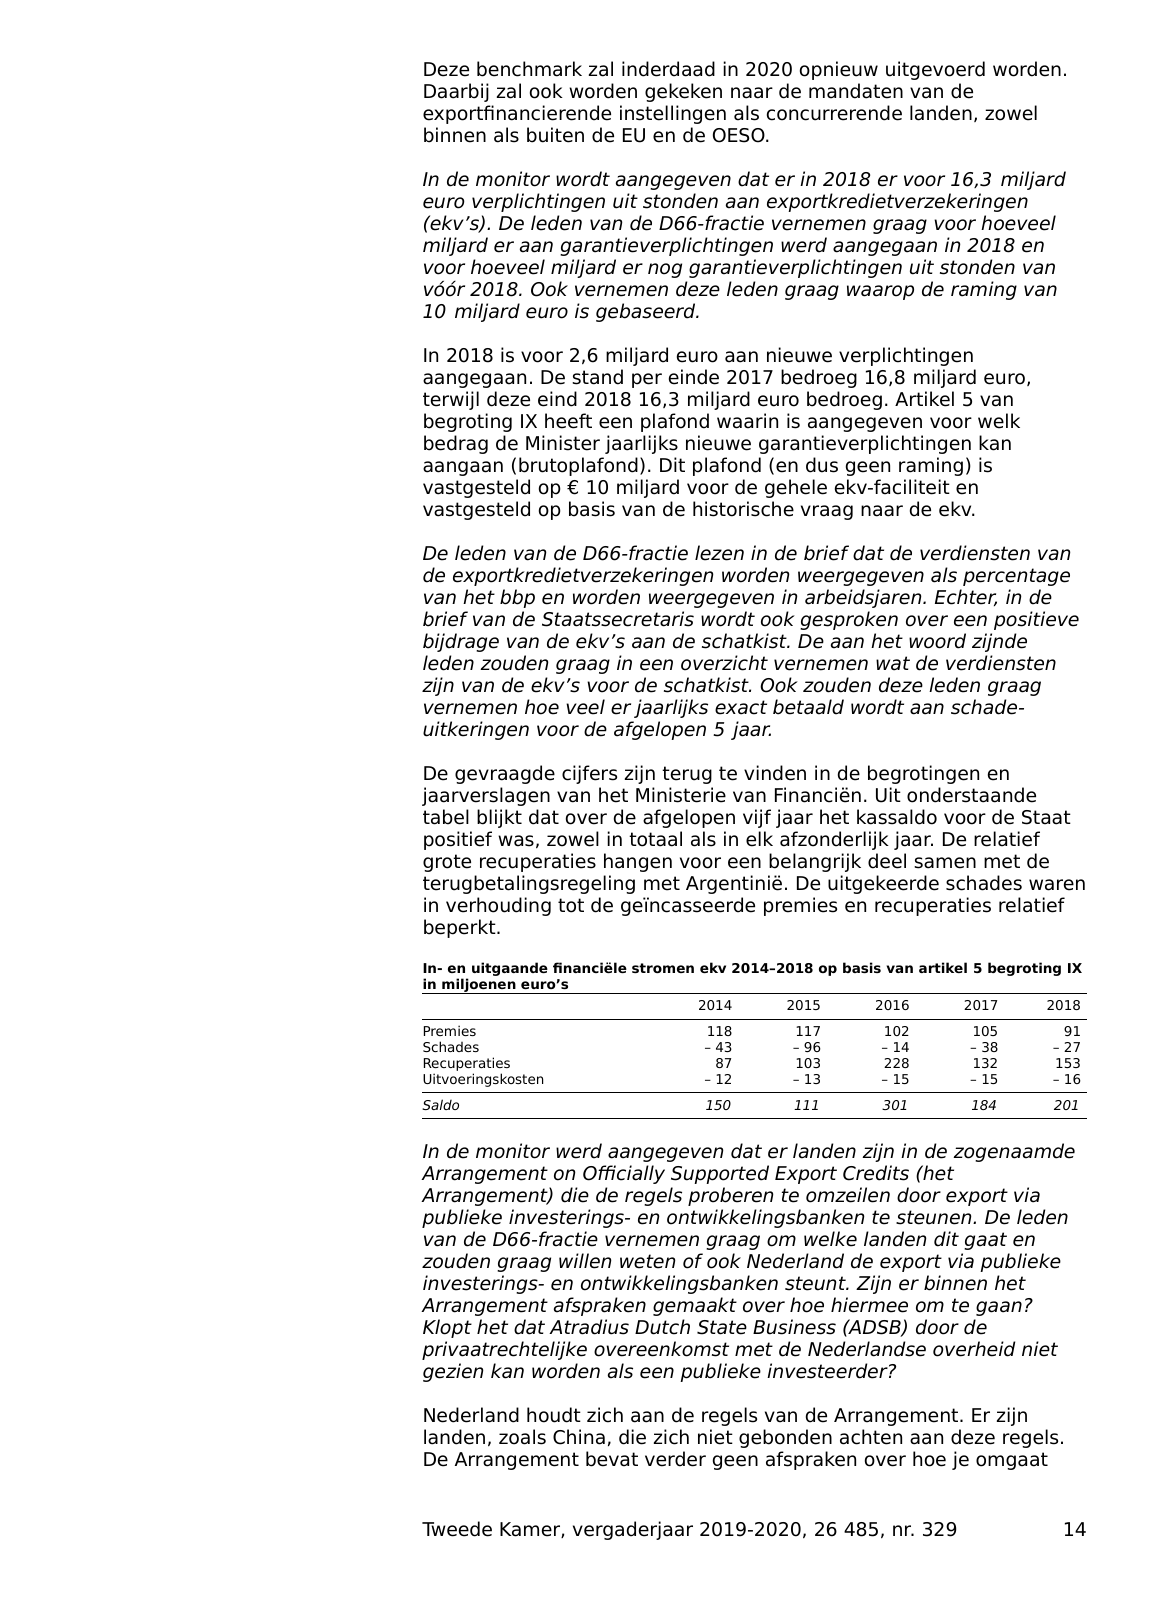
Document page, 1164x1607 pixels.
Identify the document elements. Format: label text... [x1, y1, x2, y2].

text De gevraagde cijfers zijn terug te vinden in de begrotingen en jaarverslagen van het Ministerie van Financiën. Uit onderstaande tabel blijkt dat over de afgelopen vijf jaar het kassaldo voor de Staat positief was, zowel in totaal als in elk afzonderlijk jaar. De relatief grote recuperaties hangen voor een belangrijk deel samen met de terugbetalingsregeling met Argentinië. De uitgekeerde schades waren in verhouding tot de geïncasseerde premies en recuperaties relatief beperkt. [422, 763, 1087, 939]
table_cell Saldo [422, 1093, 649, 1118]
text De leden van de D66-fractie lezen in de brief dat de verdiensten van de exportkredietverzekeringen worden weergegeven als percentage van het bbp en worden weergegeven in arbeidsjaren. Echter, in de brief van de Staatssecretaris wordt ook gesproken over een positieve bijdrage van de ekv’s aan de schatkist. De aan het woord zijnde leden zouden graag in een overzicht vernemen wat de verdiensten zijn van de ekv’s voor de schatkist. Ook zouden deze leden graag vernemen hoe veel er jaarlijks exact betaald wordt aan schade-uitkeringen voor de afgelopen 5 jaar. [422, 543, 1087, 741]
table_cell 301 [827, 1093, 915, 1118]
text In de monitor werd aangegeven dat er landen zijn in de zogenaamde Arrangement on Officially Supported Export Credits (het Arrangement) die de regels proberen te omzeilen door export via publieke investerings- en ontwikkelingsbanken te steunen. De leden van de D66-fractie vernemen graag om welke landen dit gaat en zouden graag willen weten of ook Nederland de export via publieke investerings- en ontwikkelingsbanken steunt. Zijn er binnen het Arrangement afspraken gemaakt over hoe hiermee om te gaan? Klopt het dat Atradius Dutch State Business (ADSB) door de privaatrechtelijke overeenkomst met de Nederlandse overheid niet gezien kan worden als een publieke investeerder? [422, 1141, 1087, 1383]
table_cell Recuperaties [422, 1056, 649, 1071]
table_cell – 12 [650, 1071, 738, 1092]
table_cell 2015 [738, 994, 827, 1018]
table_cell 2016 [827, 994, 915, 1018]
table_cell 228 [827, 1056, 915, 1071]
table_cell 117 [738, 1020, 827, 1040]
table_cell 118 [650, 1020, 738, 1040]
text In de monitor wordt aangegeven dat er in 2018 er voor 16,3 miljard euro verplichtingen uit stonden aan exportkredietverzekeringen (ekv’s). De leden van de D66-fractie vernemen graag voor hoeveel miljard er aan garantieverplichtingen werd aangegaan in 2018 en voor hoeveel miljard er nog garantieverplichtingen uit stonden van vóór 2018. Ook vernemen deze leden graag waarop de raming van 10 miljard euro is gebaseerd. [422, 169, 1087, 323]
table_cell 153 [1004, 1056, 1087, 1071]
table_cell 102 [827, 1020, 915, 1040]
table_cell 132 [915, 1056, 1004, 1071]
table_cell 91 [1004, 1020, 1087, 1040]
text In 2018 is voor 2,6 miljard euro aan nieuwe verplichtingen aangegaan. De stand per einde 2017 bedroeg 16,8 miljard euro, terwijl deze eind 2018 16,3 miljard euro bedroeg. Artikel 5 van begroting IX heeft een plafond waarin is aangegeven voor welk bedrag de Minister jaarlijks nieuwe garantieverplichtingen kan aangaan (brutoplafond). Dit plafond (en dus geen raming) is vastgesteld op € 10 miljard voor de gehele ekv-faciliteit en vastgesteld op basis van de historische vraag naar de ekv. [422, 345, 1087, 521]
table_cell 2018 [1004, 994, 1087, 1018]
table_cell Uitvoeringskosten [422, 1071, 649, 1092]
table_header In- en uitgaande financiële stromen ekv 2014–2018 op basis van artikel 5 begroting IX in miljoenen euro’s [422, 961, 1087, 992]
table_cell – 96 [738, 1040, 827, 1056]
table_cell – 15 [915, 1071, 1004, 1092]
table_cell – 38 [915, 1040, 1004, 1056]
table_cell 103 [738, 1056, 827, 1071]
table_cell – 15 [827, 1071, 915, 1092]
table_cell 184 [915, 1093, 1004, 1118]
table_cell 111 [738, 1093, 827, 1118]
text Deze benchmark zal inderdaad in 2020 opnieuw uitgevoerd worden. Daarbij zal ook worden gekeken naar de mandaten van de exportfinancierende instellingen als concurrerende landen, zowel binnen als buiten de EU en de OESO. [422, 59, 1087, 147]
table_cell – 14 [827, 1040, 915, 1056]
table_cell 87 [650, 1056, 738, 1071]
table_cell Schades [422, 1040, 649, 1056]
table_cell 201 [1004, 1093, 1087, 1118]
table_cell 105 [915, 1020, 1004, 1040]
table_cell – 27 [1004, 1040, 1087, 1056]
table_cell 150 [650, 1093, 738, 1118]
table_cell – 13 [738, 1071, 827, 1092]
table_cell – 16 [1004, 1071, 1087, 1092]
text Nederland houdt zich aan de regels van de Arrangement. Er zijn landen, zoals China, die zich niet gebonden achten aan deze regels. De Arrangement bevat verder geen afspraken over hoe je omgaat [422, 1405, 1087, 1471]
table_cell – 43 [650, 1040, 738, 1056]
table_cell Premies [422, 1020, 649, 1040]
table_cell [422, 994, 649, 1018]
table_cell 2014 [650, 994, 738, 1018]
table_cell 2017 [915, 994, 1004, 1018]
